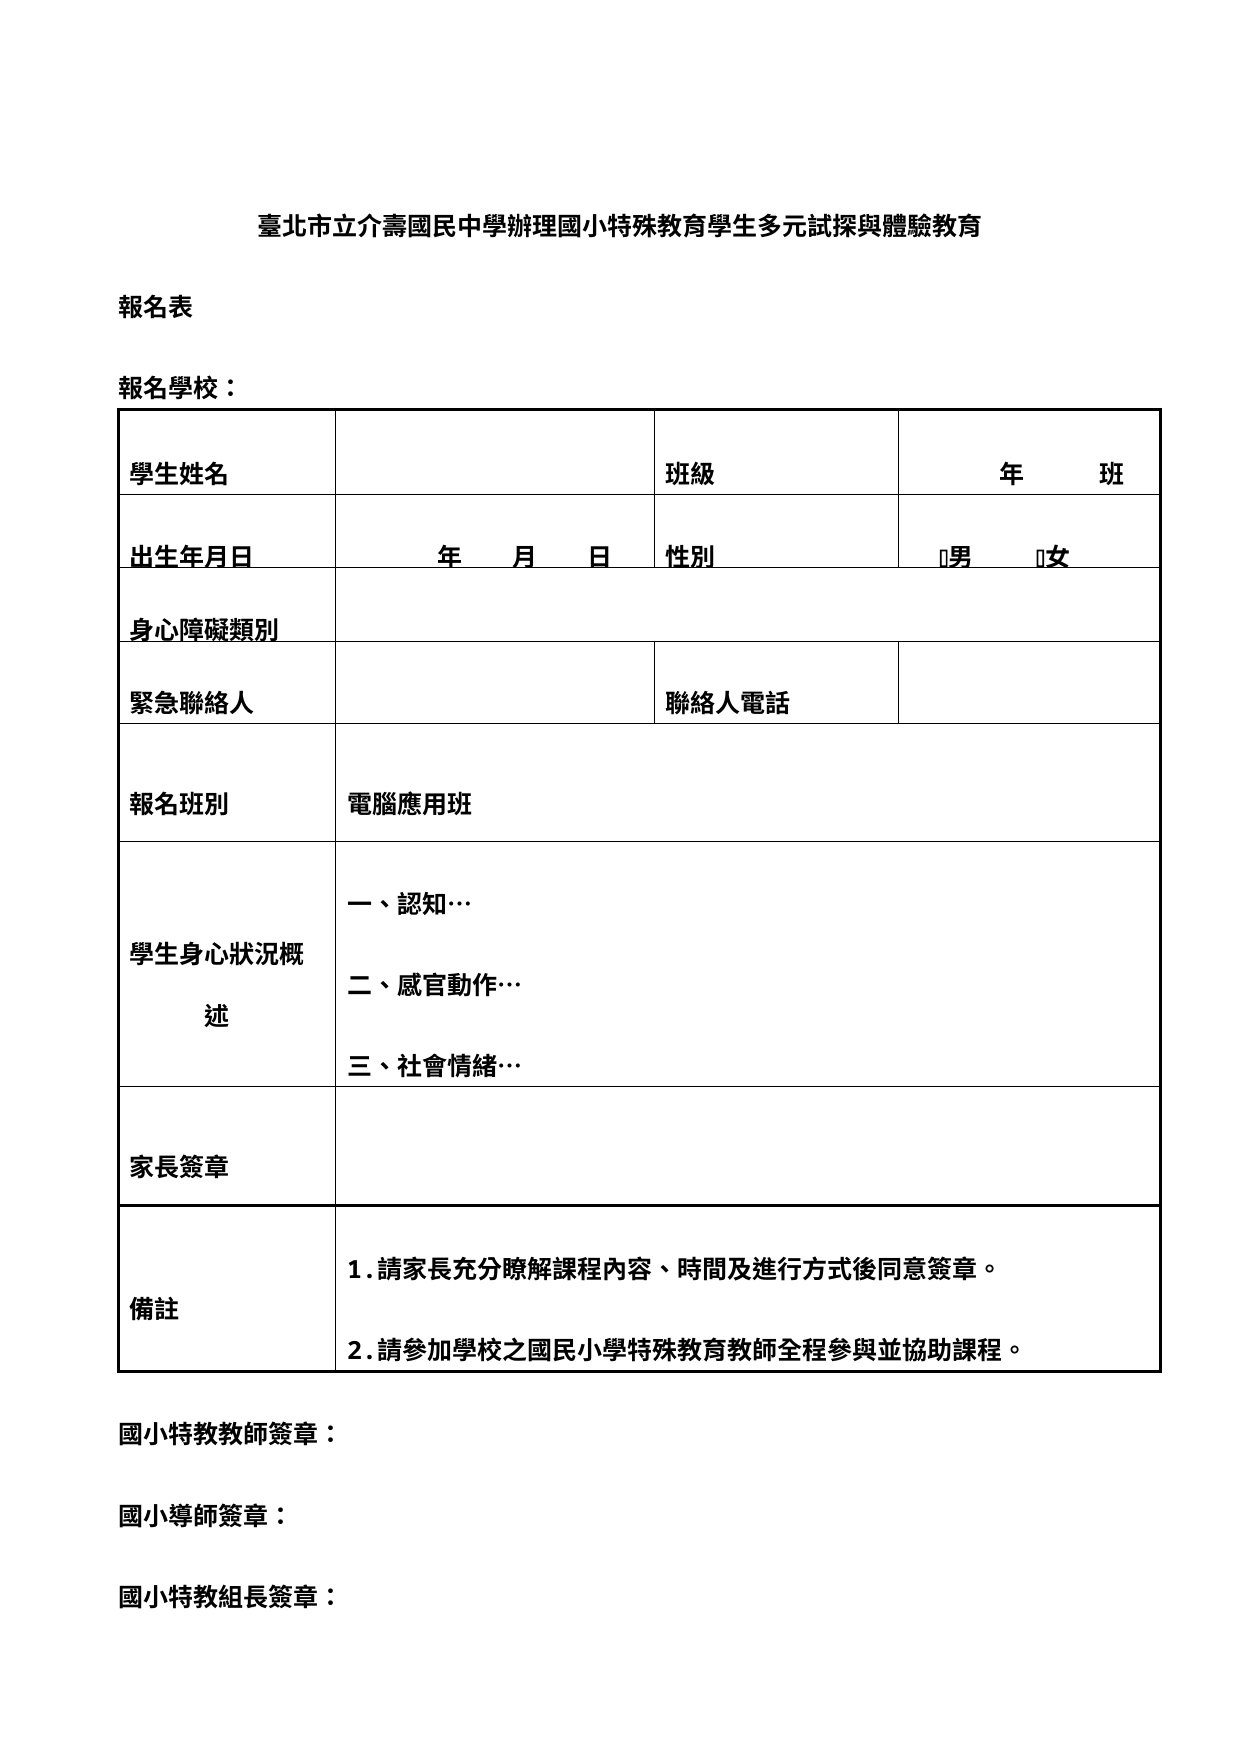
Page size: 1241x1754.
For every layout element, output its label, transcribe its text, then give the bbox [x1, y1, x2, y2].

table_cell [899, 642, 1159, 723]
table_cell 家長簽章 [120, 1087, 335, 1204]
table_cell 性別 [655, 495, 898, 567]
table_cell 年 月 日 [336, 495, 654, 567]
table_header 班級 [655, 411, 898, 494]
table_cell 出生年月日 [120, 495, 335, 567]
table_header [336, 411, 654, 494]
table_cell 聯絡人電話 [655, 642, 898, 723]
table_cell 身心障礙類別 [120, 568, 335, 641]
text 國小導師簽章： [118, 1473, 1122, 1535]
text 報名學校： [118, 345, 1122, 408]
table_cell 電腦應用班 [336, 724, 1159, 841]
table_cell 1.請家長充分瞭解課程內容、時間及進行方式後同意簽章。 2.請參加學校之國民小學特殊教育教師全程參與並協助課程。 [336, 1207, 1159, 1369]
table_cell 學生身心狀況概述 [120, 842, 335, 1086]
table_header 學生姓名 [120, 411, 335, 494]
text 國小特教教師簽章： [118, 1391, 1122, 1454]
text 臺北市立介壽國民中學辦理國小特殊教育學生多元試探與體驗教育 [118, 183, 1122, 245]
table_header 年 班 [899, 411, 1159, 494]
table_cell 報名班別 [120, 724, 335, 841]
table_cell 男 女 [899, 495, 1159, 567]
table_cell 緊急聯絡人 [120, 642, 335, 723]
text 國小特教組長簽章： [118, 1554, 1122, 1616]
table_cell [336, 642, 654, 723]
table_cell 備註 [120, 1207, 335, 1369]
table_cell 一、認知… 二、感官動作… 三、社會情緒… [336, 842, 1159, 1086]
table_cell [336, 1087, 1159, 1204]
text 報名表 [118, 264, 1122, 326]
table_cell [336, 568, 1159, 641]
